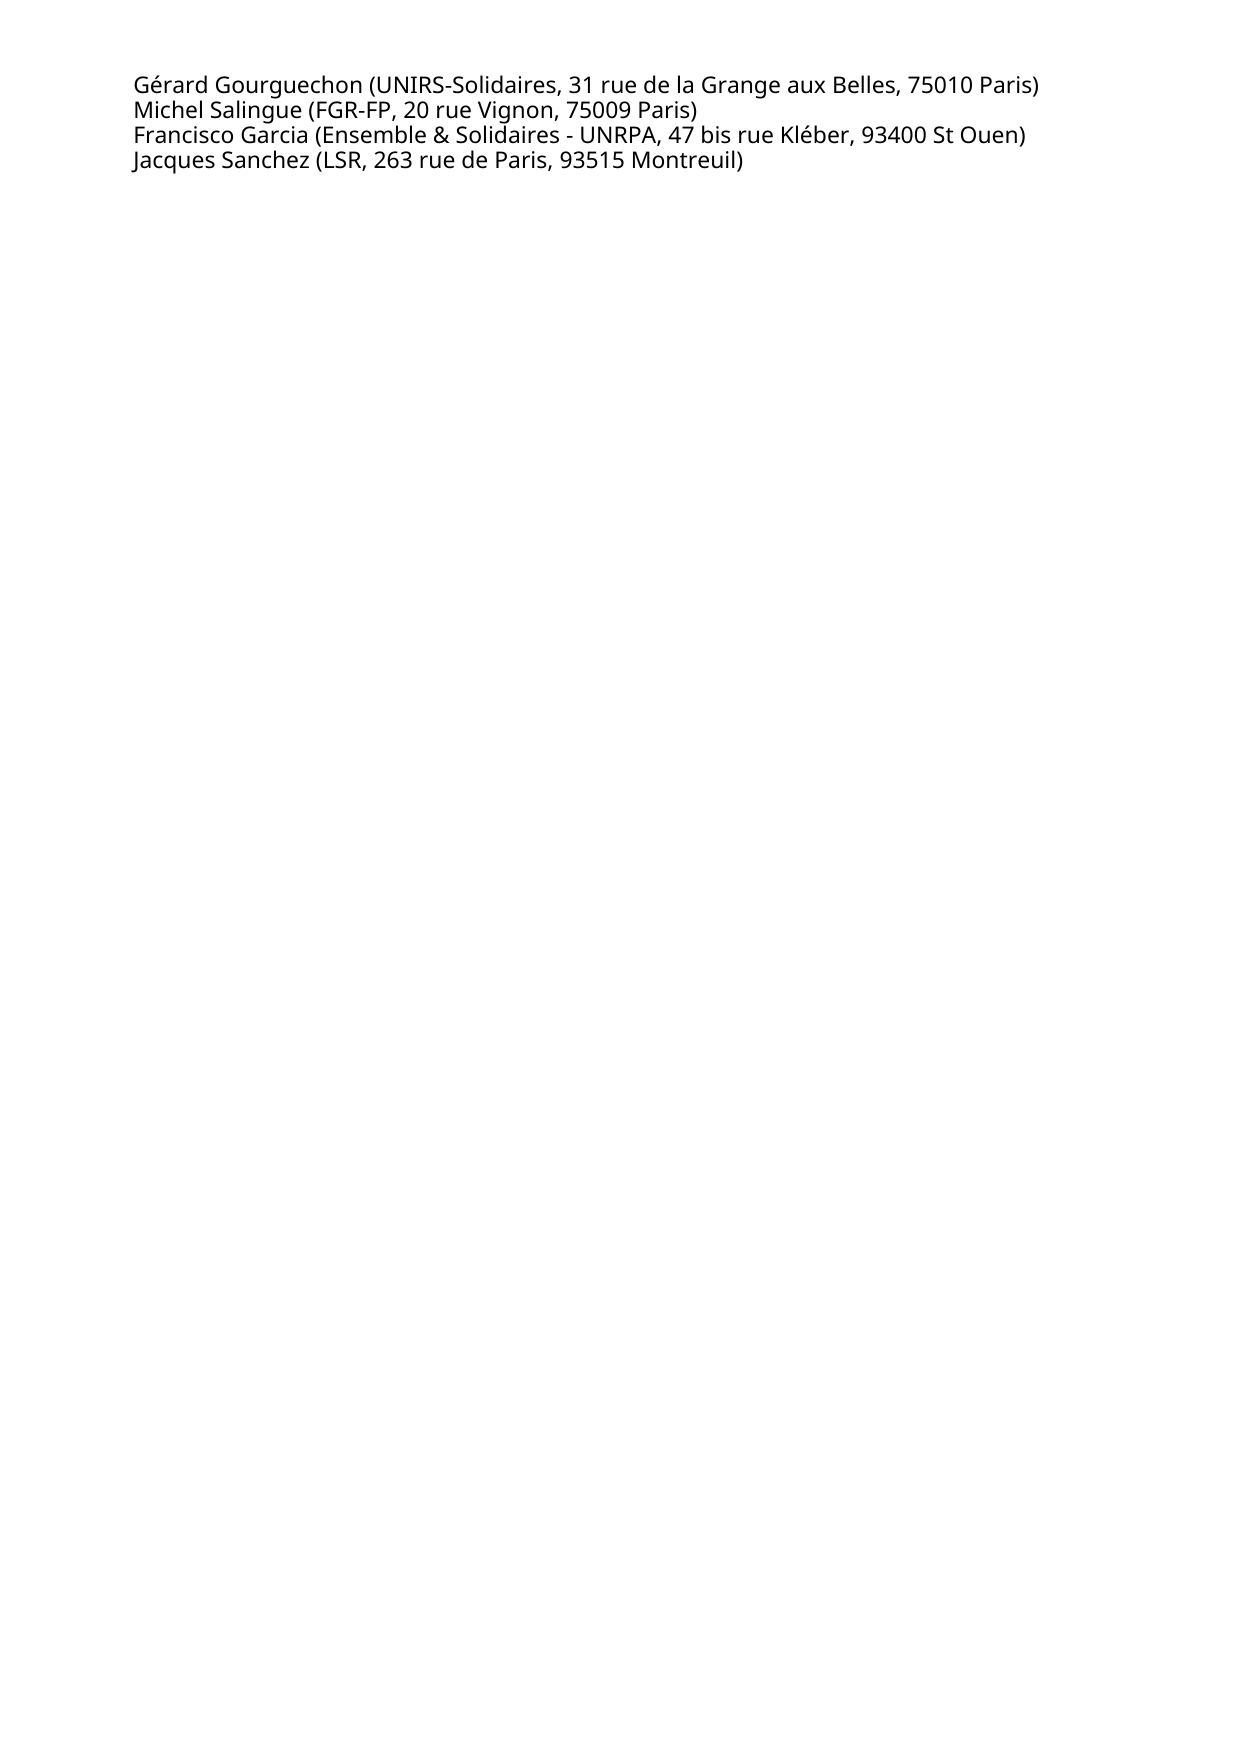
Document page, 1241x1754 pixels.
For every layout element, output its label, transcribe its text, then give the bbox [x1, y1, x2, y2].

text Gérard Gourguechon (UNIRS-Solidaires, 31 rue de la Grange aux Belles, 75010 Paris) [133, 74, 1152, 99]
text Jacques Sanchez (LSR, 263 rue de Paris, 93515 Montreuil) [133, 149, 1152, 174]
text Michel Salingue (FGR-FP, 20 rue Vignon, 75009 Paris) [133, 99, 1152, 124]
text Francisco Garcia (Ensemble & Solidaires - UNRPA, 47 bis rue Kléber, 93400 St Ouen) [133, 124, 1152, 149]
